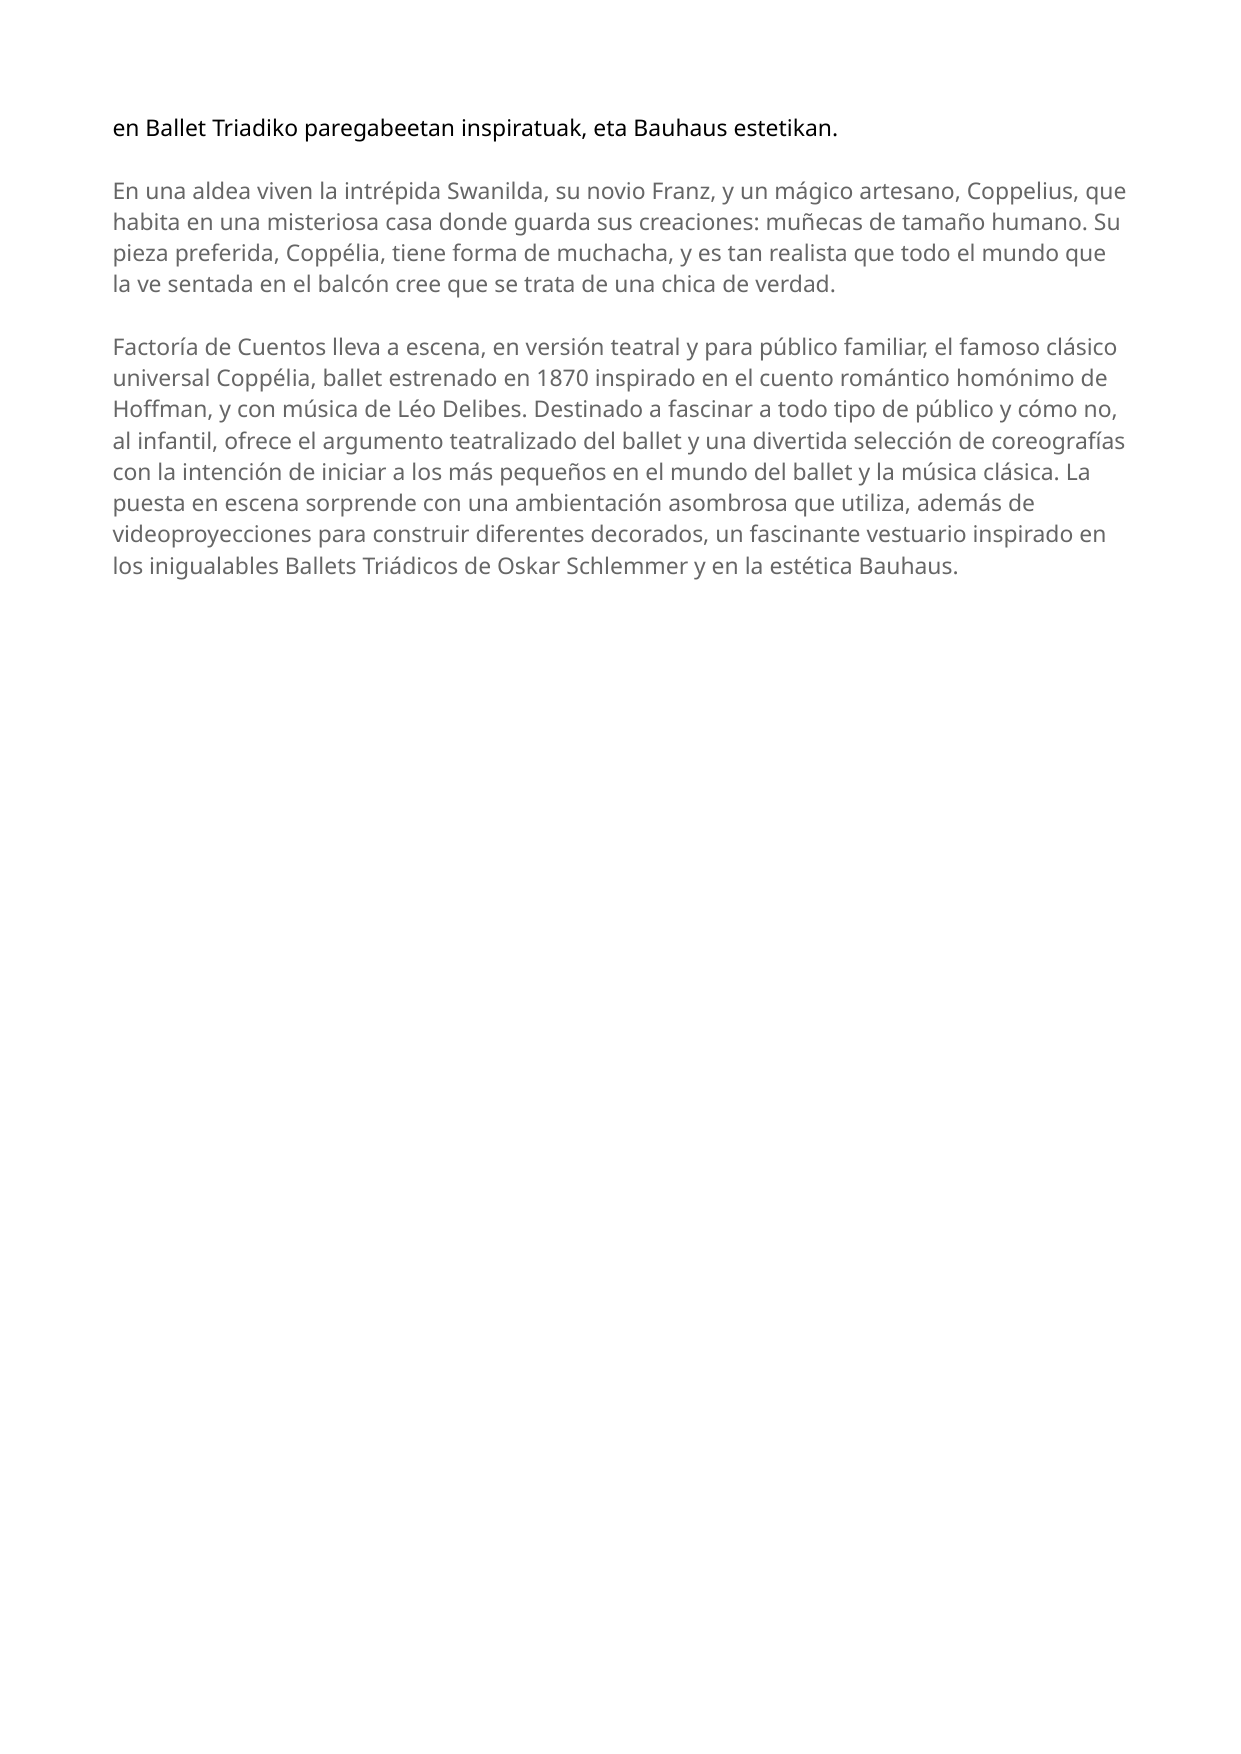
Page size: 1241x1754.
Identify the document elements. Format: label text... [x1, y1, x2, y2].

text en Ballet Triadiko paregabeetan inspiratuak, eta Bauhaus estetikan. [112, 112, 1128, 143]
text Factoría de Cuentos lleva a escena, en versión teatral y para público familiar, el famoso clásico universal Coppélia, ballet estrenado en 1870 inspirado en el cuento romántico homónimo de Hoffman, y con música de Léo Delibes. Destinado a fascinar a todo tipo de público y cómo no, al infantil, ofrece el argumento teatralizado del ballet y una divertida selección de coreografías con la intención de iniciar a los más pequeños en el mundo del ballet y la música clásica. La puesta en escena sorprende con una ambientación asombrosa que utiliza, además de videoproyecciones para construir diferentes decorados, un fascinante vestuario inspirado en los inigualables Ballets Triádicos de Oskar Schlemmer y en la estética Bauhaus. [112, 331, 1128, 612]
text En una aldea viven la intrépida Swanilda, su novio Franz, y un mágico artesano, Coppelius, que habita en una misteriosa casa donde guarda sus creaciones: muñecas de tamaño humano. Su pieza preferida, Coppélia, tiene forma de muchacha, y es tan realista que todo el mundo que la ve sentada en el balcón cree que se trata de una chica de verdad. [112, 175, 1128, 300]
